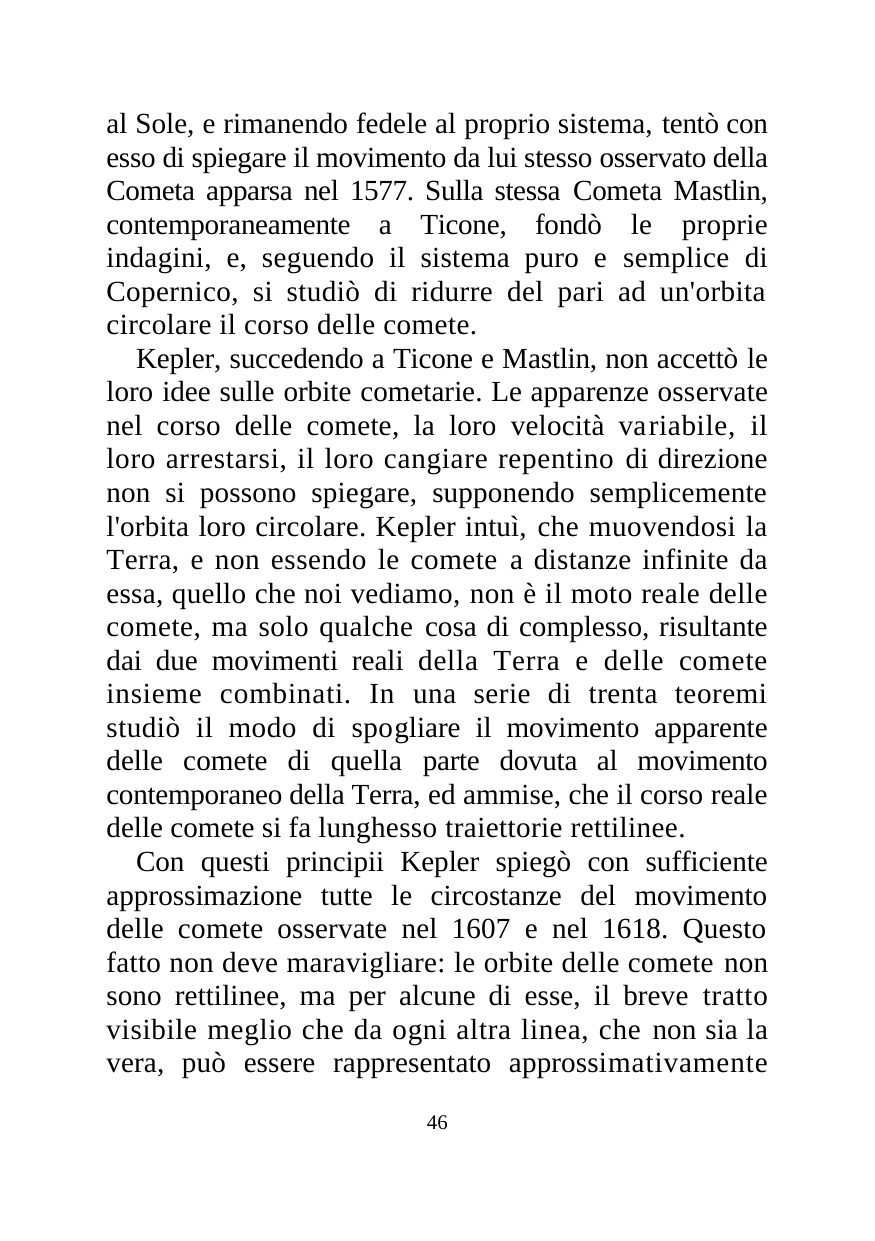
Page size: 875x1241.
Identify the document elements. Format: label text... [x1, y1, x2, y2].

text al Sole, e rimanendo fedele al proprio sistema, tentò con esso di spiegare il movimento da lui stesso osservato della Cometa apparsa nel 1577. Sulla stessa Cometa Mastlin, contemporaneamente a Ticone, fondò le proprie indagini, e, seguendo il sistema puro e semplice di Copernico, si studiò di ridurre del pari ad un'orbita circolare il corso delle comete. [106, 106, 768, 341]
text Con questi principii Kepler spiegò con sufficiente approssimazione tutte le circostanze del movimento delle comete osservate nel 1607 e nel 1618. Questo fatto non deve maravigliare: le orbite delle comete non sono rettilinee, ma per alcune di esse, il breve tratto visibile meglio che da ogni altra linea, che non sia la vera, può essere rappresentato approssimativamente [106, 844, 768, 1079]
text Kepler, succedendo a Ticone e Mastlin, non accettò le loro idee sulle orbite cometarie. Le apparenze osservate nel corso delle comete, la loro velocità variabile, il loro arrestarsi, il loro cangiare repentino di direzione non si possono spiegare, supponendo semplicemente l'orbita loro circolare. Kepler intuì, che muovendosi la Terra, e non essendo le comete a distanze infinite da essa, quello che noi vediamo, non è il moto reale delle comete, ma solo qualche cosa di complesso, risultante dai due movimenti reali della Terra e delle comete insieme combinati. In una serie di trenta teoremi studiò il modo di spogliare il movimento apparente delle comete di quella parte dovuta al movimento contemporaneo della Terra, ed ammise, che il corso reale delle comete si fa lunghesso traiettorie rettilinee. [106, 341, 768, 844]
